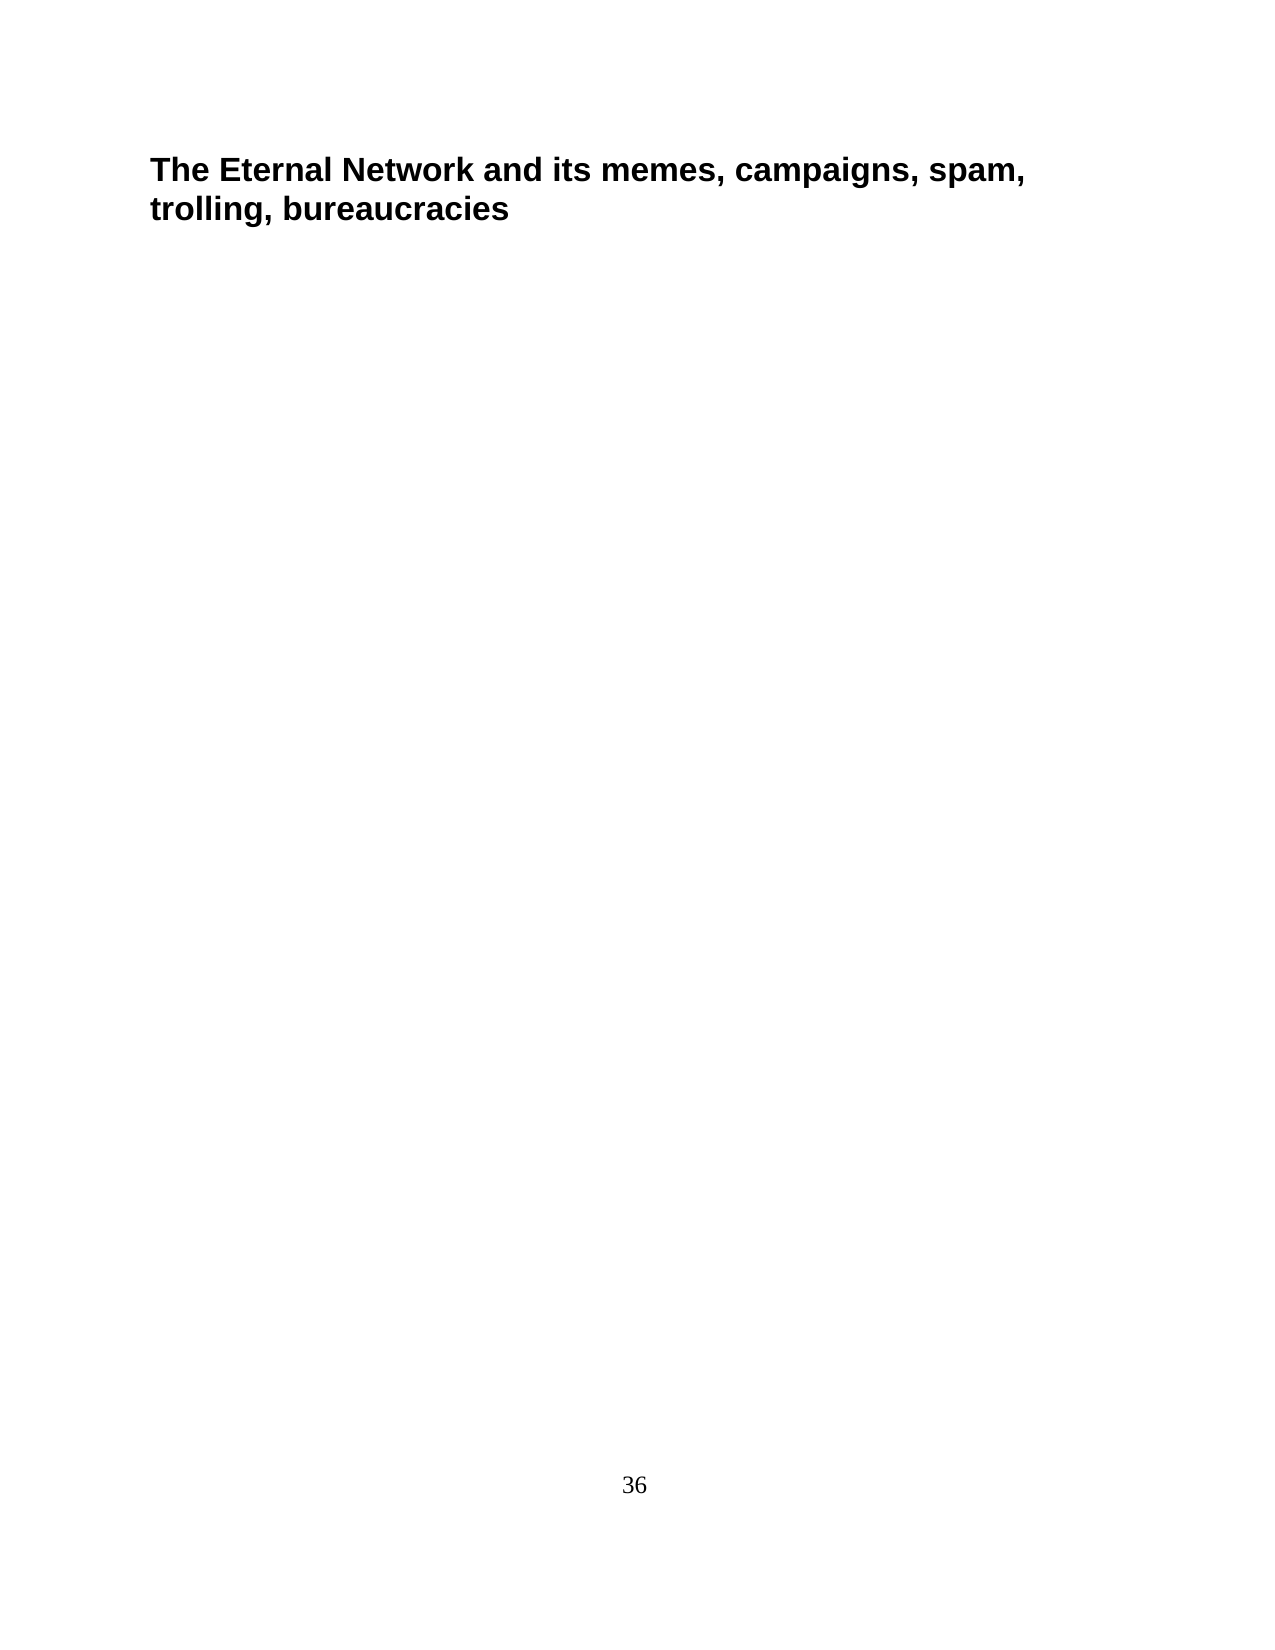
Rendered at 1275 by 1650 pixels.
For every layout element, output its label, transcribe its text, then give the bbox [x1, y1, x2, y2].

subtitle The Eternal Network and its memes, campaigns, spam, trolling, bureaucracies [150, 150, 1125, 227]
